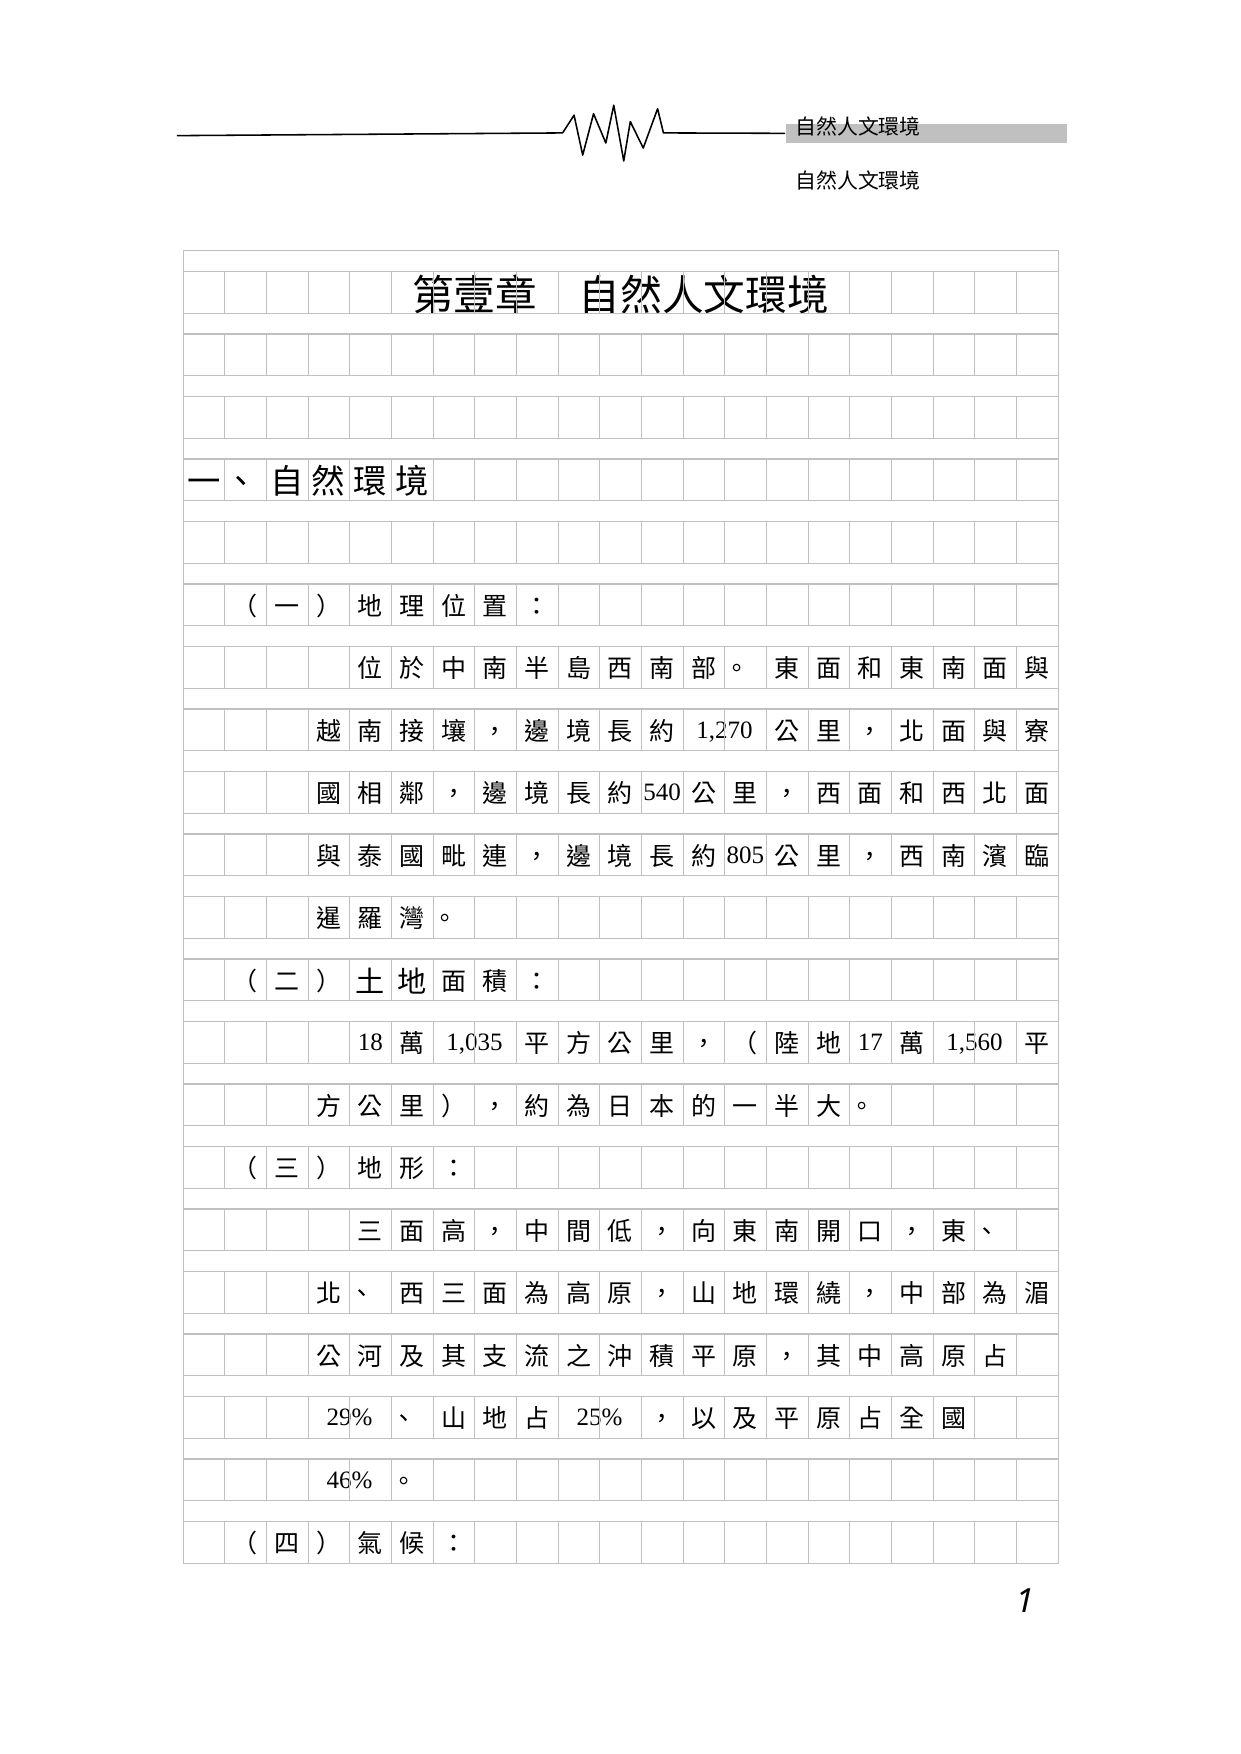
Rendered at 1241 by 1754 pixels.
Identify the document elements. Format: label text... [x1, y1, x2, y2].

text 三面高，中間低，向東南開口，東、北、西三面為高原，山地環繞，中部為湄公河及其支流之沖積平原，其中高原占29%、山地占25%，以及平原占全國46%。 [475, 1272, 516, 1313]
text 三面高，中間低，向東南開口，東、北、西三面為高原，山地環繞，中部為湄公河及其支流之沖積平原，其中高原占29%、山地占25%，以及平原占全國46%。 [767, 1397, 808, 1438]
text 18萬1,035平方公里，（陸地17萬1,560平方公里），約為日本的一半大。 [975, 1085, 1016, 1125]
text [559, 1522, 599, 1563]
text 位於中南半島西南部。東面和東南面與越南接壤，邊境長約1,270公里，北面與寮國相鄰，邊境長約540公里，西面和西北面與泰國毗連，邊境長約805公里，西南濱臨暹羅灣。 [281, 689, 1058, 708]
text 位於中南半島西南部。東面和東南面與越南接壤，邊境長約1,270公里，北面與寮國相鄰，邊境長約540公里，西面和西北面與泰國毗連，邊境長約805公里，西南濱臨暹羅灣。 [684, 647, 724, 688]
text [559, 1147, 599, 1188]
text 三面高，中間低，向東南開口，東、北、西三面為高原，山地環繞，中部為湄公河及其支流之沖積平原，其中高原占29%、山地占25%，以及平原占全國46%。 [1017, 1272, 1058, 1313]
text 一 [267, 585, 308, 625]
text [892, 960, 933, 1000]
text 一、自然環境 [642, 460, 683, 500]
text 位於中南半島西南部。東面和東南面與越南接壤，邊境長約1,270公里，北面與寮國相鄰，邊境長約540公里，西面和西北面與泰國毗連，邊境長約805公里，西南濱臨暹羅灣。 [350, 835, 391, 875]
text 三面高，中間低，向東南開口，東、北、西三面為高原，山地環繞，中部為湄公河及其支流之沖積平原，其中高原占29%、山地占25%，以及平原占全國46%。 [642, 1460, 683, 1500]
text 一、自然環境 [559, 460, 599, 500]
text 第壹章 自然人文環境 [642, 272, 683, 313]
text 位於中南半島西南部。東面和東南面與越南接壤，邊境長約1,270公里，北面與寮國相鄰，邊境長約540公里，西面和西北面與泰國毗連，邊境長約805公里，西南濱臨暹羅灣。 [392, 835, 433, 875]
text 三面高，中間低，向東南開口，東、北、西三面為高原，山地環繞，中部為湄公河及其支流之沖積平原，其中高原占29%、山地占25%，以及平原占全國46%。 [975, 1397, 1016, 1438]
text 一、自然環境 [350, 460, 391, 500]
text 候 [392, 1522, 433, 1563]
text 一、自然環境 [1017, 460, 1058, 500]
text 18萬1,035平方公里，（陸地17萬1,560平方公里），約為日本的一半大。 [892, 1085, 933, 1125]
text 三面高，中間低，向東南開口，東、北、西三面為高原，山地環繞，中部為湄公河及其支流之沖積平原，其中高原占29%、山地占25%，以及平原占全國46%。 [1017, 1210, 1058, 1250]
text [975, 1522, 1016, 1563]
text 18萬1,035平方公里，（陸地17萬1,560平方公里），約為日本的一半大。 [392, 1085, 433, 1125]
text [767, 585, 808, 625]
text 三面高，中間低，向東南開口，東、北、西三面為高原，山地環繞，中部為湄公河及其支流之沖積平原，其中高原占29%、山地占25%，以及平原占全國46%。 [559, 1335, 599, 1375]
text 三面高，中間低，向東南開口，東、北、西三面為高原，山地環繞，中部為湄公河及其支流之沖積平原，其中高原占29%、山地占25%，以及平原占全國46%。 [281, 1251, 1058, 1271]
text （ [225, 1522, 266, 1563]
text 18萬1,035平方公里，（陸地17萬1,560平方公里），約為日本的一半大。 [934, 1085, 974, 1125]
text [1017, 960, 1058, 1000]
text 三面高，中間低，向東南開口，東、北、西三面為高原，山地環繞，中部為湄公河及其支流之沖積平原，其中高原占29%、山地占25%，以及平原占全國46%。 [850, 1460, 891, 1500]
text 位於中南半島西南部。東面和東南面與越南接壤，邊境長約1,270公里，北面與寮國相鄰，邊境長約540公里，西面和西北面與泰國毗連，邊境長約805公里，西南濱臨暹羅灣。 [975, 710, 1016, 750]
text 三面高，中間低，向東南開口，東、北、西三面為高原，山地環繞，中部為湄公河及其支流之沖積平原，其中高原占29%、山地占25%，以及平原占全國46%。 [434, 1335, 474, 1375]
text 三面高，中間低，向東南開口，東、北、西三面為高原，山地環繞，中部為湄公河及其支流之沖積平原，其中高原占29%、山地占25%，以及平原占全國46%。 [850, 1397, 891, 1438]
text 位於中南半島西南部。東面和東南面與越南接壤，邊境長約1,270公里，北面與寮國相鄰，邊境長約540公里，西面和西北面與泰國毗連，邊境長約805公里，西南濱臨暹羅灣。 [850, 897, 891, 938]
text 土 [350, 960, 391, 1000]
text 第壹章 自然人文環境 [975, 272, 1016, 313]
text 三面高，中間低，向東南開口，東、北、西三面為高原，山地環繞，中部為湄公河及其支流之沖積平原，其中高原占29%、山地占25%，以及平原占全國46%。 [600, 1210, 641, 1250]
text 18萬1,035平方公里，（陸地17萬1,560平方公里），約為日本的一半大。 [559, 1085, 599, 1125]
text 位於中南半島西南部。東面和東南面與越南接壤，邊境長約1,270公里，北面與寮國相鄰，邊境長約540公里，西面和西北面與泰國毗連，邊境長約805公里，西南濱臨暹羅灣。 [892, 897, 933, 938]
text 一、自然環境 [475, 460, 516, 500]
text 三面高，中間低，向東南開口，東、北、西三面為高原，山地環繞，中部為湄公河及其支流之沖積平原，其中高原占29%、山地占25%，以及平原占全國46%。 [725, 1335, 766, 1375]
text 位於中南半島西南部。東面和東南面與越南接壤，邊境長約1,270公里，北面與寮國相鄰，邊境長約540公里，西面和西北面與泰國毗連，邊境長約805公里，西南濱臨暹羅灣。 [725, 647, 766, 688]
text 18萬1,035平方公里，（陸地17萬1,560平方公里），約為日本的一半大。 [434, 1085, 474, 1125]
text 三面高，中間低，向東南開口，東、北、西三面為高原，山地環繞，中部為湄公河及其支流之沖積平原，其中高原占29%、山地占25%，以及平原占全國46%。 [892, 1460, 933, 1500]
text [850, 960, 891, 1000]
text 四 [267, 1522, 308, 1563]
text 位於中南半島西南部。東面和東南面與越南接壤，邊境長約1,270公里，北面與寮國相鄰，邊境長約540公里，西面和西北面與泰國毗連，邊境長約805公里，西南濱臨暹羅灣。 [850, 835, 891, 875]
text 三面高，中間低，向東南開口，東、北、西三面為高原，山地環繞，中部為湄公河及其支流之沖積平原，其中高原占29%、山地占25%，以及平原占全國46%。 [684, 1460, 724, 1500]
text 18萬1,035平方公里，（陸地17萬1,560平方公里），約為日本的一半大。 [392, 1022, 433, 1063]
text 18萬1,035平方公里，（陸地17萬1,560平方公里），約為日本的一半大。 [600, 1022, 641, 1063]
text 位於中南半島西南部。東面和東南面與越南接壤，邊境長約1,270公里，北面與寮國相鄰，邊境長約540公里，西面和西北面與泰國毗連，邊境長約805公里，西南濱臨暹羅灣。 [517, 710, 558, 750]
text 位於中南半島西南部。東面和東南面與越南接壤，邊境長約1,270公里，北面與寮國相鄰，邊境長約540公里，西面和西北面與泰國毗連，邊境長約805公里，西南濱臨暹羅灣。 [767, 897, 808, 938]
text 三面高，中間低，向東南開口，東、北、西三面為高原，山地環繞，中部為湄公河及其支流之沖積平原，其中高原占29%、山地占25%，以及平原占全國46%。 [684, 1335, 724, 1375]
text 三面高，中間低，向東南開口，東、北、西三面為高原，山地環繞，中部為湄公河及其支流之沖積平原，其中高原占29%、山地占25%，以及平原占全國46%。 [892, 1210, 933, 1250]
text 三面高，中間低，向東南開口，東、北、西三面為高原，山地環繞，中部為湄公河及其支流之沖積平原，其中高原占29%、山地占25%，以及平原占全國46%。 [642, 1272, 683, 1313]
text [642, 1522, 683, 1563]
text 三面高，中間低，向東南開口，東、北、西三面為高原，山地環繞，中部為湄公河及其支流之沖積平原，其中高原占29%、山地占25%，以及平原占全國46%。 [600, 1460, 641, 1500]
text [725, 1522, 766, 1563]
text 三面高，中間低，向東南開口，東、北、西三面為高原，山地環繞，中部為湄公河及其支流之沖積平原，其中高原占29%、山地占25%，以及平原占全國46%。 [642, 1335, 683, 1375]
text [207, 960, 224, 1000]
text 位於中南半島西南部。東面和東南面與越南接壤，邊境長約1,270公里，北面與寮國相鄰，邊境長約540公里，西面和西北面與泰國毗連，邊境長約805公里，西南濱臨暹羅灣。 [281, 876, 1058, 896]
text 18萬1,035平方公里，（陸地17萬1,560平方公里），約為日本的一半大。 [350, 1085, 391, 1125]
text 地 [350, 585, 391, 625]
text [809, 585, 849, 625]
text 第壹章 自然人文環境 [392, 272, 433, 313]
text 位於中南半島西南部。東面和東南面與越南接壤，邊境長約1,270公里，北面與寮國相鄰，邊境長約540公里，西面和西北面與泰國毗連，邊境長約805公里，西南濱臨暹羅灣。 [892, 835, 933, 875]
text 位於中南半島西南部。東面和東南面與越南接壤，邊境長約1,270公里，北面與寮國相鄰，邊境長約540公里，西面和西北面與泰國毗連，邊境長約805公里，西南濱臨暹羅灣。 [517, 772, 558, 813]
text [600, 960, 641, 1000]
text 位於中南半島西南部。東面和東南面與越南接壤，邊境長約1,270公里，北面與寮國相鄰，邊境長約540公里，西面和西北面與泰國毗連，邊境長約805公里，西南濱臨暹羅灣。 [809, 647, 849, 688]
text [809, 1522, 849, 1563]
text [642, 960, 683, 1000]
text 位於中南半島西南部。東面和東南面與越南接壤，邊境長約1,270公里，北面與寮國相鄰，邊境長約540公里，西面和西北面與泰國毗連，邊境長約805公里，西南濱臨暹羅灣。 [281, 751, 1058, 771]
text [207, 1147, 224, 1188]
text 面 [434, 960, 474, 1000]
text 位於中南半島西南部。東面和東南面與越南接壤，邊境長約1,270公里，北面與寮國相鄰，邊境長約540公里，西面和西北面與泰國毗連，邊境長約805公里，西南濱臨暹羅灣。 [975, 835, 1016, 875]
text [207, 564, 1058, 583]
text 位於中南半島西南部。東面和東南面與越南接壤，邊境長約1,270公里，北面與寮國相鄰，邊境長約540公里，西面和西北面與泰國毗連，邊境長約805公里，西南濱臨暹羅灣。 [600, 835, 641, 875]
text 位於中南半島西南部。東面和東南面與越南接壤，邊境長約1,270公里，北面與寮國相鄰，邊境長約540公里，西面和西北面與泰國毗連，邊境長約805公里，西南濱臨暹羅灣。 [767, 710, 808, 750]
text 第壹章 自然人文環境 [184, 272, 224, 313]
text 三面高，中間低，向東南開口，東、北、西三面為高原，山地環繞，中部為湄公河及其支流之沖積平原，其中高原占29%、山地占25%，以及平原占全國46%。 [434, 1460, 474, 1500]
text 位於中南半島西南部。東面和東南面與越南接壤，邊境長約1,270公里，北面與寮國相鄰，邊境長約540公里，西面和西北面與泰國毗連，邊境長約805公里，西南濱臨暹羅灣。 [850, 710, 891, 750]
text 18萬1,035平方公里，（陸地17萬1,560平方公里），約為日本的一半大。 [809, 1022, 849, 1063]
text 三面高，中間低，向東南開口，東、北、西三面為高原，山地環繞，中部為湄公河及其支流之沖積平原，其中高原占29%、山地占25%，以及平原占全國46%。 [475, 1460, 516, 1500]
text 18萬1,035平方公里，（陸地17萬1,560平方公里），約為日本的一半大。 [767, 1022, 808, 1063]
text 18萬1,035平方公里，（陸地17萬1,560平方公里），約為日本的一半大。 [1017, 1085, 1058, 1125]
text [850, 1522, 891, 1563]
text [975, 960, 1016, 1000]
text 18萬1,035平方公里，（陸地17萬1,560平方公里），約為日本的一半大。 [517, 1022, 558, 1063]
text 三面高，中間低，向東南開口，東、北、西三面為高原，山地環繞，中部為湄公河及其支流之沖積平原，其中高原占29%、山地占25%，以及平原占全國46%。 [600, 1272, 641, 1313]
text 18萬1,035平方公里，（陸地17萬1,560平方公里），約為日本的一半大。 [309, 1022, 349, 1063]
text 18萬1,035平方公里，（陸地17萬1,560平方公里），約為日本的一半大。 [725, 1022, 766, 1063]
text 一、自然環境 [225, 460, 266, 500]
text 第壹章 自然人文環境 [684, 272, 724, 313]
text 三面高，中間低，向東南開口，東、北、西三面為高原，山地環繞，中部為湄公河及其支流之沖積平原，其中高原占29%、山地占25%，以及平原占全國46%。 [392, 1335, 433, 1375]
text 三面高，中間低，向東南開口，東、北、西三面為高原，山地環繞，中部為湄公河及其支流之沖積平原，其中高原占29%、山地占25%，以及平原占全國46%。 [767, 1210, 808, 1250]
text 18萬1,035平方公里，（陸地17萬1,560平方公里），約為日本的一半大。 [281, 1085, 308, 1125]
text 18萬1,035平方公里，（陸地17萬1,560平方公里），約為日本的一半大。 [281, 1064, 1058, 1083]
text 三面高，中間低，向東南開口，東、北、西三面為高原，山地環繞，中部為湄公河及其支流之沖積平原，其中高原占29%、山地占25%，以及平原占全國46%。 [684, 1272, 724, 1313]
text [934, 960, 974, 1000]
text 位於中南半島西南部。東面和東南面與越南接壤，邊境長約1,270公里，北面與寮國相鄰，邊境長約540公里，西面和西北面與泰國毗連，邊境長約805公里，西南濱臨暹羅灣。 [475, 772, 516, 813]
text 置 [475, 585, 516, 625]
text 第壹章 自然人文環境 [309, 272, 349, 313]
text 位於中南半島西南部。東面和東南面與越南接壤，邊境長約1,270公里，北面與寮國相鄰，邊境長約540公里，西面和西北面與泰國毗連，邊境長約805公里，西南濱臨暹羅灣。 [392, 897, 433, 938]
text 第壹章 自然人文環境 [600, 272, 641, 313]
text [207, 1501, 1058, 1521]
text 位於中南半島西南部。東面和東南面與越南接壤，邊境長約1,270公里，北面與寮國相鄰，邊境長約540公里，西面和西北面與泰國毗連，邊境長約805公里，西南濱臨暹羅灣。 [559, 647, 599, 688]
text 一、自然環境 [517, 460, 558, 500]
text 三面高，中間低，向東南開口，東、北、西三面為高原，山地環繞，中部為湄公河及其支流之沖積平原，其中高原占29%、山地占25%，以及平原占全國46%。 [517, 1460, 558, 1500]
text 位於中南半島西南部。東面和東南面與越南接壤，邊境長約1,270公里，北面與寮國相鄰，邊境長約540公里，西面和西北面與泰國毗連，邊境長約805公里，西南濱臨暹羅灣。 [642, 835, 683, 875]
text 位於中南半島西南部。東面和東南面與越南接壤，邊境長約1,270公里，北面與寮國相鄰，邊境長約540公里，西面和西北面與泰國毗連，邊境長約805公里，西南濱臨暹羅灣。 [434, 647, 474, 688]
text [600, 1522, 641, 1563]
text 第壹章 自然人文環境 [684, 295, 699, 313]
text 理 [392, 585, 433, 625]
text 第壹章 自然人文環境 [767, 272, 808, 313]
text 三面高，中間低，向東南開口，東、北、西三面為高原，山地環繞，中部為湄公河及其支流之沖積平原，其中高原占29%、山地占25%，以及平原占全國46%。 [559, 1397, 599, 1438]
text 位於中南半島西南部。東面和東南面與越南接壤，邊境長約1,270公里，北面與寮國相鄰，邊境長約540公里，西面和西北面與泰國毗連，邊境長約805公里，西南濱臨暹羅灣。 [767, 835, 808, 875]
text 第壹章 自然人文環境 [850, 272, 891, 313]
text 位於中南半島西南部。東面和東南面與越南接壤，邊境長約1,270公里，北面與寮國相鄰，邊境長約540公里，西面和西北面與泰國毗連，邊境長約805公里，西南濱臨暹羅灣。 [350, 710, 391, 750]
text 位於中南半島西南部。東面和東南面與越南接壤，邊境長約1,270公里，北面與寮國相鄰，邊境長約540公里，西面和西北面與泰國毗連，邊境長約805公里，西南濱臨暹羅灣。 [309, 897, 349, 938]
text 位於中南半島西南部。東面和東南面與越南接壤，邊境長約1,270公里，北面與寮國相鄰，邊境長約540公里，西面和西北面與泰國毗連，邊境長約805公里，西南濱臨暹羅灣。 [975, 772, 1016, 813]
text 三面高，中間低，向東南開口，東、北、西三面為高原，山地環繞，中部為湄公河及其支流之沖積平原，其中高原占29%、山地占25%，以及平原占全國46%。 [434, 1397, 474, 1438]
text 三面高，中間低，向東南開口，東、北、西三面為高原，山地環繞，中部為湄公河及其支流之沖積平原，其中高原占29%、山地占25%，以及平原占全國46%。 [934, 1460, 974, 1500]
text 位於中南半島西南部。東面和東南面與越南接壤，邊境長約1,270公里，北面與寮國相鄰，邊境長約540公里，西面和西北面與泰國毗連，邊境長約805公里，西南濱臨暹羅灣。 [434, 897, 474, 938]
text 三面高，中間低，向東南開口，東、北、西三面為高原，山地環繞，中部為湄公河及其支流之沖積平原，其中高原占29%、山地占25%，以及平原占全國46%。 [392, 1397, 433, 1438]
text 三面高，中間低，向東南開口，東、北、西三面為高原，山地環繞，中部為湄公河及其支流之沖積平原，其中高原占29%、山地占25%，以及平原占全國46%。 [934, 1397, 974, 1438]
text [934, 1147, 974, 1188]
text [684, 960, 724, 1000]
text [892, 585, 933, 625]
text 三面高，中間低，向東南開口，東、北、西三面為高原，山地環繞，中部為湄公河及其支流之沖積平原，其中高原占29%、山地占25%，以及平原占全國46%。 [725, 1272, 766, 1313]
text 三面高，中間低，向東南開口，東、北、西三面為高原，山地環繞，中部為湄公河及其支流之沖積平原，其中高原占29%、山地占25%，以及平原占全國46%。 [309, 1460, 349, 1500]
text 位於中南半島西南部。東面和東南面與越南接壤，邊境長約1,270公里，北面與寮國相鄰，邊境長約540公里，西面和西北面與泰國毗連，邊境長約805公里，西南濱臨暹羅灣。 [767, 647, 808, 688]
text 位於中南半島西南部。東面和東南面與越南接壤，邊境長約1,270公里，北面與寮國相鄰，邊境長約540公里，西面和西北面與泰國毗連，邊境長約805公里，西南濱臨暹羅灣。 [850, 647, 891, 688]
text [1017, 585, 1058, 625]
text 二 [267, 960, 308, 1000]
text 18萬1,035平方公里，（陸地17萬1,560平方公里），約為日本的一半大。 [475, 1085, 516, 1125]
text 三面高，中間低，向東南開口，東、北、西三面為高原，山地環繞，中部為湄公河及其支流之沖積平原，其中高原占29%、山地占25%，以及平原占全國46%。 [559, 1460, 599, 1500]
text 位於中南半島西南部。東面和東南面與越南接壤，邊境長約1,270公里，北面與寮國相鄰，邊境長約540公里，西面和西北面與泰國毗連，邊境長約805公里，西南濱臨暹羅灣。 [475, 647, 516, 688]
text ： [517, 960, 558, 1000]
text 18萬1,035平方公里，（陸地17萬1,560平方公里），約為日本的一半大。 [850, 1085, 891, 1125]
text [850, 1147, 891, 1188]
text 18萬1,035平方公里，（陸地17萬1,560平方公里），約為日本的一半大。 [725, 1085, 766, 1125]
text 位於中南半島西南部。東面和東南面與越南接壤，邊境長約1,270公里，北面與寮國相鄰，邊境長約540公里，西面和西北面與泰國毗連，邊境長約805公里，西南濱臨暹羅灣。 [600, 647, 641, 688]
text 地 [350, 1147, 391, 1188]
text 位於中南半島西南部。東面和東南面與越南接壤，邊境長約1,270公里，北面與寮國相鄰，邊境長約540公里，西面和西北面與泰國毗連，邊境長約805公里，西南濱臨暹羅灣。 [309, 772, 349, 813]
text 位於中南半島西南部。東面和東南面與越南接壤，邊境長約1,270公里，北面與寮國相鄰，邊境長約540公里，西面和西北面與泰國毗連，邊境長約805公里，西南濱臨暹羅灣。 [892, 710, 933, 750]
text 第壹章 自然人文環境 [809, 272, 849, 313]
text 位於中南半島西南部。東面和東南面與越南接壤，邊境長約1,270公里，北面與寮國相鄰，邊境長約540公里，西面和西北面與泰國毗連，邊境長約805公里，西南濱臨暹羅灣。 [392, 647, 433, 688]
text 三面高，中間低，向東南開口，東、北、西三面為高原，山地環繞，中部為湄公河及其支流之沖積平原，其中高原占29%、山地占25%，以及平原占全國46%。 [850, 1210, 891, 1250]
text 第壹章 自然人文環境 [350, 272, 391, 313]
text 位於中南半島西南部。東面和東南面與越南接壤，邊境長約1,270公里，北面與寮國相鄰，邊境長約540公里，西面和西北面與泰國毗連，邊境長約805公里，西南濱臨暹羅灣。 [850, 772, 891, 813]
text [475, 1147, 516, 1188]
text 一、自然環境 [725, 460, 766, 500]
text 第壹章 自然人文環境 [668, 292, 683, 313]
text 三面高，中間低，向東南開口，東、北、西三面為高原，山地環繞，中部為湄公河及其支流之沖積平原，其中高原占29%、山地占25%，以及平原占全國46%。 [559, 1272, 599, 1313]
text 三面高，中間低，向東南開口，東、北、西三面為高原，山地環繞，中部為湄公河及其支流之沖積平原，其中高原占29%、山地占25%，以及平原占全國46%。 [642, 1210, 683, 1250]
text ： [517, 585, 558, 625]
text [767, 1522, 808, 1563]
text ： [434, 1522, 474, 1563]
text 三面高，中間低，向東南開口，東、北、西三面為高原，山地環繞，中部為湄公河及其支流之沖積平原，其中高原占29%、山地占25%，以及平原占全國46%。 [642, 1397, 683, 1438]
text 位 [434, 585, 474, 625]
text 三面高，中間低，向東南開口，東、北、西三面為高原，山地環繞，中部為湄公河及其支流之沖積平原，其中高原占29%、山地占25%，以及平原占全國46%。 [517, 1272, 558, 1313]
text 三面高，中間低，向東南開口，東、北、西三面為高原，山地環繞，中部為湄公河及其支流之沖積平原，其中高原占29%、山地占25%，以及平原占全國46%。 [475, 1335, 516, 1375]
text 位於中南半島西南部。東面和東南面與越南接壤，邊境長約1,270公里，北面與寮國相鄰，邊境長約540公里，西面和西北面與泰國毗連，邊境長約805公里，西南濱臨暹羅灣。 [725, 897, 766, 938]
text 18萬1,035平方公里，（陸地17萬1,560平方公里），約為日本的一半大。 [975, 1022, 1016, 1063]
text 一、自然環境 [809, 460, 849, 500]
text 位於中南半島西南部。東面和東南面與越南接壤，邊境長約1,270公里，北面與寮國相鄰，邊境長約540公里，西面和西北面與泰國毗連，邊境長約805公里，西南濱臨暹羅灣。 [281, 814, 1058, 833]
text 位於中南半島西南部。東面和東南面與越南接壤，邊境長約1,270公里，北面與寮國相鄰，邊境長約540公里，西面和西北面與泰國毗連，邊境長約805公里，西南濱臨暹羅灣。 [642, 710, 683, 750]
text 三面高，中間低，向東南開口，東、北、西三面為高原，山地環繞，中部為湄公河及其支流之沖積平原，其中高原占29%、山地占25%，以及平原占全國46%。 [934, 1210, 974, 1250]
text 18萬1,035平方公里，（陸地17萬1,560平方公里），約為日本的一半大。 [892, 1022, 933, 1063]
text [642, 585, 683, 625]
text [1017, 1147, 1058, 1188]
text 18萬1,035平方公里，（陸地17萬1,560平方公里），約為日本的一半大。 [684, 1085, 724, 1125]
text 位於中南半島西南部。東面和東南面與越南接壤，邊境長約1,270公里，北面與寮國相鄰，邊境長約540公里，西面和西北面與泰國毗連，邊境長約805公里，西南濱臨暹羅灣。 [934, 772, 974, 813]
text 三面高，中間低，向東南開口，東、北、西三面為高原，山地環繞，中部為湄公河及其支流之沖積平原，其中高原占29%、山地占25%，以及平原占全國46%。 [767, 1272, 808, 1313]
text [684, 1522, 724, 1563]
text ： [434, 1147, 474, 1188]
text [517, 1522, 558, 1563]
text 位於中南半島西南部。東面和東南面與越南接壤，邊境長約1,270公里，北面與寮國相鄰，邊境長約540公里，西面和西北面與泰國毗連，邊境長約805公里，西南濱臨暹羅灣。 [475, 835, 516, 875]
text 一、自然環境 [767, 460, 808, 500]
text 位於中南半島西南部。東面和東南面與越南接壤，邊境長約1,270公里，北面與寮國相鄰，邊境長約540公里，西面和西北面與泰國毗連，邊境長約805公里，西南濱臨暹羅灣。 [309, 647, 349, 688]
text 18萬1,035平方公里，（陸地17萬1,560平方公里），約為日本的一半大。 [559, 1022, 599, 1063]
text 位於中南半島西南部。東面和東南面與越南接壤，邊境長約1,270公里，北面與寮國相鄰，邊境長約540公里，西面和西北面與泰國毗連，邊境長約805公里，西南濱臨暹羅灣。 [475, 710, 516, 750]
text 一、自然環境 [934, 460, 974, 500]
text 三面高，中間低，向東南開口，東、北、西三面為高原，山地環繞，中部為湄公河及其支流之沖積平原，其中高原占29%、山地占25%，以及平原占全國46%。 [517, 1210, 558, 1250]
text 三面高，中間低，向東南開口，東、北、西三面為高原，山地環繞，中部為湄公河及其支流之沖積平原，其中高原占29%、山地占25%，以及平原占全國46%。 [725, 1397, 766, 1438]
text 18萬1,035平方公里，（陸地17萬1,560平方公里），約為日本的一半大。 [642, 1085, 683, 1125]
text 一、自然環境 [184, 460, 224, 500]
text 位於中南半島西南部。東面和東南面與越南接壤，邊境長約1,270公里，北面與寮國相鄰，邊境長約540公里，西面和西北面與泰國毗連，邊境長約805公里，西南濱臨暹羅灣。 [350, 897, 391, 938]
text 三面高，中間低，向東南開口，東、北、西三面為高原，山地環繞，中部為湄公河及其支流之沖積平原，其中高原占29%、山地占25%，以及平原占全國46%。 [767, 1335, 808, 1375]
text 三面高，中間低，向東南開口，東、北、西三面為高原，山地環繞，中部為湄公河及其支流之沖積平原，其中高原占29%、山地占25%，以及平原占全國46%。 [850, 1335, 891, 1375]
text 位於中南半島西南部。東面和東南面與越南接壤，邊境長約1,270公里，北面與寮國相鄰，邊境長約540公里，西面和西北面與泰國毗連，邊境長約805公里，西南濱臨暹羅灣。 [725, 835, 766, 875]
text [934, 585, 974, 625]
text [975, 585, 1016, 625]
text [809, 960, 849, 1000]
text 三面高，中間低，向東南開口，東、北、西三面為高原，山地環繞，中部為湄公河及其支流之沖積平原，其中高原占29%、山地占25%，以及平原占全國46%。 [281, 1314, 1058, 1333]
text 三面高，中間低，向東南開口，東、北、西三面為高原，山地環繞，中部為湄公河及其支流之沖積平原，其中高原占29%、山地占25%，以及平原占全國46%。 [934, 1272, 974, 1313]
text 一、自然環境 [892, 460, 933, 500]
text 第壹章 自然人文環境 [267, 272, 308, 313]
text 形 [392, 1147, 433, 1188]
text 三面高，中間低，向東南開口，東、北、西三面為高原，山地環繞，中部為湄公河及其支流之沖積平原，其中高原占29%、山地占25%，以及平原占全國46%。 [809, 1272, 849, 1313]
text 18萬1,035平方公里，（陸地17萬1,560平方公里），約為日本的一半大。 [434, 1022, 474, 1063]
text 三面高，中間低，向東南開口，東、北、西三面為高原，山地環繞，中部為湄公河及其支流之沖積平原，其中高原占29%、山地占25%，以及平原占全國46%。 [892, 1272, 933, 1313]
text 位於中南半島西南部。東面和東南面與越南接壤，邊境長約1,270公里，北面與寮國相鄰，邊境長約540公里，西面和西北面與泰國毗連，邊境長約805公里，西南濱臨暹羅灣。 [892, 772, 933, 813]
text 一、自然環境 [184, 439, 1058, 458]
text （ [225, 585, 266, 625]
text 位於中南半島西南部。東面和東南面與越南接壤，邊境長約1,270公里，北面與寮國相鄰，邊境長約540公里，西面和西北面與泰國毗連，邊境長約805公里，西南濱臨暹羅灣。 [350, 772, 391, 813]
text 三面高，中間低，向東南開口，東、北、西三面為高原，山地環繞，中部為湄公河及其支流之沖積平原，其中高原占29%、山地占25%，以及平原占全國46%。 [281, 1189, 1058, 1208]
text 三面高，中間低，向東南開口，東、北、西三面為高原，山地環繞，中部為湄公河及其支流之沖積平原，其中高原占29%、山地占25%，以及平原占全國46%。 [475, 1210, 516, 1250]
text 位於中南半島西南部。東面和東南面與越南接壤，邊境長約1,270公里，北面與寮國相鄰，邊境長約540公里，西面和西北面與泰國毗連，邊境長約805公里，西南濱臨暹羅灣。 [934, 897, 974, 938]
text 三面高，中間低，向東南開口，東、北、西三面為高原，山地環繞，中部為湄公河及其支流之沖積平原，其中高原占29%、山地占25%，以及平原占全國46%。 [309, 1272, 349, 1313]
text 位於中南半島西南部。東面和東南面與越南接壤，邊境長約1,270公里，北面與寮國相鄰，邊境長約540公里，西面和西北面與泰國毗連，邊境長約805公里，西南濱臨暹羅灣。 [475, 897, 516, 938]
text [809, 1147, 849, 1188]
text 位於中南半島西南部。東面和東南面與越南接壤，邊境長約1,270公里，北面與寮國相鄰，邊境長約540公里，西面和西北面與泰國毗連，邊境長約805公里，西南濱臨暹羅灣。 [1017, 835, 1058, 875]
text 三面高，中間低，向東南開口，東、北、西三面為高原，山地環繞，中部為湄公河及其支流之沖積平原，其中高原占29%、山地占25%，以及平原占全國46%。 [767, 1460, 808, 1500]
text 位於中南半島西南部。東面和東南面與越南接壤，邊境長約1,270公里，北面與寮國相鄰，邊境長約540公里，西面和西北面與泰國毗連，邊境長約805公里，西南濱臨暹羅灣。 [809, 772, 849, 813]
text （ [225, 1147, 266, 1188]
text [934, 1522, 974, 1563]
text 位於中南半島西南部。東面和東南面與越南接壤，邊境長約1,270公里，北面與寮國相鄰，邊境長約540公里，西面和西北面與泰國毗連，邊境長約805公里，西南濱臨暹羅灣。 [600, 772, 641, 813]
text 三面高，中間低，向東南開口，東、北、西三面為高原，山地環繞，中部為湄公河及其支流之沖積平原，其中高原占29%、山地占25%，以及平原占全國46%。 [809, 1210, 849, 1250]
text [1017, 1522, 1058, 1563]
text 位於中南半島西南部。東面和東南面與越南接壤，邊境長約1,270公里，北面與寮國相鄰，邊境長約540公里，西面和西北面與泰國毗連，邊境長約805公里，西南濱臨暹羅灣。 [892, 647, 933, 688]
text 三面高，中間低，向東南開口，東、北、西三面為高原，山地環繞，中部為湄公河及其支流之沖積平原，其中高原占29%、山地占25%，以及平原占全國46%。 [309, 1397, 349, 1438]
text 18萬1,035平方公里，（陸地17萬1,560平方公里），約為日本的一半大。 [809, 1085, 849, 1125]
text 位於中南半島西南部。東面和東南面與越南接壤，邊境長約1,270公里，北面與寮國相鄰，邊境長約540公里，西面和西北面與泰國毗連，邊境長約805公里，西南濱臨暹羅灣。 [725, 772, 766, 813]
text 一、自然環境 [600, 460, 641, 500]
text [725, 1147, 766, 1188]
text 位於中南半島西南部。東面和東南面與越南接壤，邊境長約1,270公里，北面與寮國相鄰，邊境長約540公里，西面和西北面與泰國毗連，邊境長約805公里，西南濱臨暹羅灣。 [392, 710, 433, 750]
text （ [225, 960, 266, 1000]
text [475, 1522, 516, 1563]
text 一、自然環境 [392, 460, 433, 500]
text 18萬1,035平方公里，（陸地17萬1,560平方公里），約為日本的一半大。 [281, 1022, 308, 1063]
text [207, 1522, 224, 1563]
text 三面高，中間低，向東南開口，東、北、西三面為高原，山地環繞，中部為湄公河及其支流之沖積平原，其中高原占29%、山地占25%，以及平原占全國46%。 [1017, 1397, 1058, 1438]
text 位於中南半島西南部。東面和東南面與越南接壤，邊境長約1,270公里，北面與寮國相鄰，邊境長約540公里，西面和西北面與泰國毗連，邊境長約805公里，西南濱臨暹羅灣。 [434, 772, 474, 813]
text [600, 1147, 641, 1188]
text 三面高，中間低，向東南開口，東、北、西三面為高原，山地環繞，中部為湄公河及其支流之沖積平原，其中高原占29%、山地占25%，以及平原占全國46%。 [309, 1335, 349, 1375]
text 位於中南半島西南部。東面和東南面與越南接壤，邊境長約1,270公里，北面與寮國相鄰，邊境長約540公里，西面和西北面與泰國毗連，邊境長約805公里，西南濱臨暹羅灣。 [642, 772, 683, 813]
text 一、自然環境 [434, 460, 474, 500]
text 地 [392, 960, 433, 1000]
text 三面高，中間低，向東南開口，東、北、西三面為高原，山地環繞，中部為湄公河及其支流之沖積平原，其中高原占29%、山地占25%，以及平原占全國46%。 [975, 1335, 1016, 1375]
text 三面高，中間低，向東南開口，東、北、西三面為高原，山地環繞，中部為湄公河及其支流之沖積平原，其中高原占29%、山地占25%，以及平原占全國46%。 [434, 1210, 474, 1250]
text [207, 939, 1058, 958]
text 位於中南半島西南部。東面和東南面與越南接壤，邊境長約1,270公里，北面與寮國相鄰，邊境長約540公里，西面和西北面與泰國毗連，邊境長約805公里，西南濱臨暹羅灣。 [392, 772, 433, 813]
text 位於中南半島西南部。東面和東南面與越南接壤，邊境長約1,270公里，北面與寮國相鄰，邊境長約540公里，西面和西北面與泰國毗連，邊境長約805公里，西南濱臨暹羅灣。 [517, 835, 558, 875]
text 18萬1,035平方公里，（陸地17萬1,560平方公里），約為日本的一半大。 [475, 1022, 516, 1063]
text 18萬1,035平方公里，（陸地17萬1,560平方公里），約為日本的一半大。 [600, 1085, 641, 1125]
text [517, 1147, 558, 1188]
text 位於中南半島西南部。東面和東南面與越南接壤，邊境長約1,270公里，北面與寮國相鄰，邊境長約540公里，西面和西北面與泰國毗連，邊境長約805公里，西南濱臨暹羅灣。 [684, 897, 724, 938]
text 三面高，中間低，向東南開口，東、北、西三面為高原，山地環繞，中部為湄公河及其支流之沖積平原，其中高原占29%、山地占25%，以及平原占全國46%。 [434, 1272, 474, 1313]
text [559, 960, 599, 1000]
text 一、自然環境 [975, 460, 1016, 500]
text 三 [267, 1147, 308, 1188]
text 第壹章 自然人文環境 [1017, 272, 1058, 313]
text [207, 1126, 1058, 1146]
text ） [309, 1147, 349, 1188]
text [725, 960, 766, 1000]
text ） [309, 960, 349, 1000]
text [892, 1147, 933, 1188]
text 18萬1,035平方公里，（陸地17萬1,560平方公里），約為日本的一半大。 [642, 1022, 683, 1063]
text 三面高，中間低，向東南開口，東、北、西三面為高原，山地環繞，中部為湄公河及其支流之沖積平原，其中高原占29%、山地占25%，以及平原占全國46%。 [350, 1397, 391, 1438]
text 三面高，中間低，向東南開口，東、北、西三面為高原，山地環繞，中部為湄公河及其支流之沖積平原，其中高原占29%、山地占25%，以及平原占全國46%。 [392, 1460, 433, 1500]
text 三面高，中間低，向東南開口，東、北、西三面為高原，山地環繞，中部為湄公河及其支流之沖積平原，其中高原占29%、山地占25%，以及平原占全國46%。 [350, 1210, 391, 1250]
text 第壹章 自然人文環境 [225, 272, 266, 313]
text [767, 1147, 808, 1188]
text 三面高，中間低，向東南開口，東、北、西三面為高原，山地環繞，中部為湄公河及其支流之沖積平原，其中高原占29%、山地占25%，以及平原占全國46%。 [600, 1397, 641, 1438]
text 第壹章 自然人文環境 [475, 272, 516, 313]
text 位於中南半島西南部。東面和東南面與越南接壤，邊境長約1,270公里，北面與寮國相鄰，邊境長約540公里，西面和西北面與泰國毗連，邊境長約805公里，西南濱臨暹羅灣。 [600, 710, 641, 750]
text 位於中南半島西南部。東面和東南面與越南接壤，邊境長約1,270公里，北面與寮國相鄰，邊境長約540公里，西面和西北面與泰國毗連，邊境長約805公里，西南濱臨暹羅灣。 [559, 897, 599, 938]
text 位於中南半島西南部。東面和東南面與越南接壤，邊境長約1,270公里，北面與寮國相鄰，邊境長約540公里，西面和西北面與泰國毗連，邊境長約805公里，西南濱臨暹羅灣。 [1017, 710, 1058, 750]
text 三面高，中間低，向東南開口，東、北、西三面為高原，山地環繞，中部為湄公河及其支流之沖積平原，其中高原占29%、山地占25%，以及平原占全國46%。 [309, 1210, 349, 1250]
text 18萬1,035平方公里，（陸地17萬1,560平方公里），約為日本的一半大。 [281, 1001, 1058, 1021]
text [725, 585, 766, 625]
text 18萬1,035平方公里，（陸地17萬1,560平方公里），約為日本的一半大。 [309, 1085, 349, 1125]
text 三面高，中間低，向東南開口，東、北、西三面為高原，山地環繞，中部為湄公河及其支流之沖積平原，其中高原占29%、山地占25%，以及平原占全國46%。 [975, 1210, 1016, 1250]
text [684, 1147, 724, 1188]
text 位於中南半島西南部。東面和東南面與越南接壤，邊境長約1,270公里，北面與寮國相鄰，邊境長約540公里，西面和西北面與泰國毗連，邊境長約805公里，西南濱臨暹羅灣。 [642, 647, 683, 688]
text 三面高，中間低，向東南開口，東、北、西三面為高原，山地環繞，中部為湄公河及其支流之沖積平原，其中高原占29%、山地占25%，以及平原占全國46%。 [809, 1335, 849, 1375]
text 三面高，中間低，向東南開口，東、北、西三面為高原，山地環繞，中部為湄公河及其支流之沖積平原，其中高原占29%、山地占25%，以及平原占全國46%。 [517, 1335, 558, 1375]
text [600, 585, 641, 625]
text 18萬1,035平方公里，（陸地17萬1,560平方公里），約為日本的一半大。 [350, 1022, 391, 1063]
text 位於中南半島西南部。東面和東南面與越南接壤，邊境長約1,270公里，北面與寮國相鄰，邊境長約540公里，西面和西北面與泰國毗連，邊境長約805公里，西南濱臨暹羅灣。 [1017, 647, 1058, 688]
text 第壹章 自然人文環境 [517, 272, 558, 313]
text 三面高，中間低，向東南開口，東、北、西三面為高原，山地環繞，中部為湄公河及其支流之沖積平原，其中高原占29%、山地占25%，以及平原占全國46%。 [892, 1397, 933, 1438]
text 三面高，中間低，向東南開口，東、北、西三面為高原，山地環繞，中部為湄公河及其支流之沖積平原，其中高原占29%、山地占25%，以及平原占全國46%。 [850, 1272, 891, 1313]
text 三面高，中間低，向東南開口，東、北、西三面為高原，山地環繞，中部為湄公河及其支流之沖積平原，其中高原占29%、山地占25%，以及平原占全國46%。 [517, 1397, 558, 1438]
text 位於中南半島西南部。東面和東南面與越南接壤，邊境長約1,270公里，北面與寮國相鄰，邊境長約540公里，西面和西北面與泰國毗連，邊境長約805公里，西南濱臨暹羅灣。 [1017, 772, 1058, 813]
text 位於中南半島西南部。東面和東南面與越南接壤，邊境長約1,270公里，北面與寮國相鄰，邊境長約540公里，西面和西北面與泰國毗連，邊境長約805公里，西南濱臨暹羅灣。 [600, 897, 641, 938]
text 位於中南半島西南部。東面和東南面與越南接壤，邊境長約1,270公里，北面與寮國相鄰，邊境長約540公里，西面和西北面與泰國毗連，邊境長約805公里，西南濱臨暹羅灣。 [517, 647, 558, 688]
text 三面高，中間低，向東南開口，東、北、西三面為高原，山地環繞，中部為湄公河及其支流之沖積平原，其中高原占29%、山地占25%，以及平原占全國46%。 [392, 1210, 433, 1250]
text 一、自然環境 [267, 460, 308, 500]
text 三面高，中間低，向東南開口，東、北、西三面為高原，山地環繞，中部為湄公河及其支流之沖積平原，其中高原占29%、山地占25%，以及平原占全國46%。 [975, 1460, 1016, 1500]
text 三面高，中間低，向東南開口，東、北、西三面為高原，山地環繞，中部為湄公河及其支流之沖積平原，其中高原占29%、山地占25%，以及平原占全國46%。 [600, 1335, 641, 1375]
text 三面高，中間低，向東南開口，東、北、西三面為高原，山地環繞，中部為湄公河及其支流之沖積平原，其中高原占29%、山地占25%，以及平原占全國46%。 [684, 1397, 724, 1438]
text 三面高，中間低，向東南開口，東、北、西三面為高原，山地環繞，中部為湄公河及其支流之沖積平原，其中高原占29%、山地占25%，以及平原占全國46%。 [1017, 1335, 1058, 1375]
text 三面高，中間低，向東南開口，東、北、西三面為高原，山地環繞，中部為湄公河及其支流之沖積平原，其中高原占29%、山地占25%，以及平原占全國46%。 [392, 1272, 433, 1313]
text 18萬1,035平方公里，（陸地17萬1,560平方公里），約為日本的一半大。 [517, 1085, 558, 1125]
text 位於中南半島西南部。東面和東南面與越南接壤，邊境長約1,270公里，北面與寮國相鄰，邊境長約540公里，西面和西北面與泰國毗連，邊境長約805公里，西南濱臨暹羅灣。 [809, 897, 849, 938]
text 積 [475, 960, 516, 1000]
text 三面高，中間低，向東南開口，東、北、西三面為高原，山地環繞，中部為湄公河及其支流之沖積平原，其中高原占29%、山地占25%，以及平原占全國46%。 [281, 1439, 1058, 1458]
text 位於中南半島西南部。東面和東南面與越南接壤，邊境長約1,270公里，北面與寮國相鄰，邊境長約540公里，西面和西北面與泰國毗連，邊境長約805公里，西南濱臨暹羅灣。 [1017, 897, 1058, 938]
text [207, 585, 224, 625]
text 三面高，中間低，向東南開口，東、北、西三面為高原，山地環繞，中部為湄公河及其支流之沖積平原，其中高原占29%、山地占25%，以及平原占全國46%。 [725, 1210, 766, 1250]
text [850, 585, 891, 625]
text 位於中南半島西南部。東面和東南面與越南接壤，邊境長約1,270公里，北面與寮國相鄰，邊境長約540公里，西面和西北面與泰國毗連，邊境長約805公里，西南濱臨暹羅灣。 [281, 626, 1058, 646]
text 18萬1,035平方公里，（陸地17萬1,560平方公里），約為日本的一半大。 [767, 1085, 808, 1125]
text 一、自然環境 [850, 460, 891, 500]
text 第壹章 自然人文環境 [559, 272, 599, 313]
text [767, 960, 808, 1000]
text 三面高，中間低，向東南開口，東、北、西三面為高原，山地環繞，中部為湄公河及其支流之沖積平原，其中高原占29%、山地占25%，以及平原占全國46%。 [281, 1376, 1058, 1396]
text 18萬1,035平方公里，（陸地17萬1,560平方公里），約為日本的一半大。 [684, 1022, 724, 1063]
text 三面高，中間低，向東南開口，東、北、西三面為高原，山地環繞，中部為湄公河及其支流之沖積平原，其中高原占29%、山地占25%，以及平原占全國46%。 [892, 1335, 933, 1375]
text [975, 1147, 1016, 1188]
text 一、自然環境 [309, 460, 349, 500]
text 第壹章 自然人文環境 [725, 272, 766, 313]
text 位於中南半島西南部。東面和東南面與越南接壤，邊境長約1,270公里，北面與寮國相鄰，邊境長約540公里，西面和西北面與泰國毗連，邊境長約805公里，西南濱臨暹羅灣。 [725, 710, 766, 750]
text 一、自然環境 [684, 460, 724, 500]
text 三面高，中間低，向東南開口，東、北、西三面為高原，山地環繞，中部為湄公河及其支流之沖積平原，其中高原占29%、山地占25%，以及平原占全國46%。 [809, 1460, 849, 1500]
text 位於中南半島西南部。東面和東南面與越南接壤，邊境長約1,270公里，北面與寮國相鄰，邊境長約540公里，西面和西北面與泰國毗連，邊境長約805公里，西南濱臨暹羅灣。 [642, 897, 683, 938]
text ） [309, 585, 349, 625]
text 第壹章 自然人文環境 [934, 272, 974, 313]
text 位於中南半島西南部。東面和東南面與越南接壤，邊境長約1,270公里，北面與寮國相鄰，邊境長約540公里，西面和西北面與泰國毗連，邊境長約805公里，西南濱臨暹羅灣。 [684, 772, 724, 813]
text 位於中南半島西南部。東面和東南面與越南接壤，邊境長約1,270公里，北面與寮國相鄰，邊境長約540公里，西面和西北面與泰國毗連，邊境長約805公里，西南濱臨暹羅灣。 [934, 647, 974, 688]
text 第壹章 自然人文環境 [892, 272, 933, 313]
text 18萬1,035平方公里，（陸地17萬1,560平方公里），約為日本的一半大。 [850, 1022, 891, 1063]
text 位於中南半島西南部。東面和東南面與越南接壤，邊境長約1,270公里，北面與寮國相鄰，邊境長約540公里，西面和西北面與泰國毗連，邊境長約805公里，西南濱臨暹羅灣。 [350, 647, 391, 688]
text 三面高，中間低，向東南開口，東、北、西三面為高原，山地環繞，中部為湄公河及其支流之沖積平原，其中高原占29%、山地占25%，以及平原占全國46%。 [350, 1335, 391, 1375]
text 三面高，中間低，向東南開口，東、北、西三面為高原，山地環繞，中部為湄公河及其支流之沖積平原，其中高原占29%、山地占25%，以及平原占全國46%。 [1017, 1460, 1058, 1500]
text 18萬1,035平方公里，（陸地17萬1,560平方公里），約為日本的一半大。 [1017, 1022, 1058, 1063]
text 三面高，中間低，向東南開口，東、北、西三面為高原，山地環繞，中部為湄公河及其支流之沖積平原，其中高原占29%、山地占25%，以及平原占全國46%。 [975, 1272, 1016, 1313]
text 三面高，中間低，向東南開口，東、北、西三面為高原，山地環繞，中部為湄公河及其支流之沖積平原，其中高原占29%、山地占25%，以及平原占全國46%。 [350, 1460, 391, 1500]
text [892, 1522, 933, 1563]
text 位於中南半島西南部。東面和東南面與越南接壤，邊境長約1,270公里，北面與寮國相鄰，邊境長約540公里，西面和西北面與泰國毗連，邊境長約805公里，西南濱臨暹羅灣。 [767, 772, 808, 813]
text [642, 1147, 683, 1188]
text 第壹章 自然人文環境 [434, 272, 474, 313]
text 三面高，中間低，向東南開口，東、北、西三面為高原，山地環繞，中部為湄公河及其支流之沖積平原，其中高原占29%、山地占25%，以及平原占全國46%。 [934, 1335, 974, 1375]
text 三面高，中間低，向東南開口，東、北、西三面為高原，山地環繞，中部為湄公河及其支流之沖積平原，其中高原占29%、山地占25%，以及平原占全國46%。 [809, 1397, 849, 1438]
text ） [309, 1522, 349, 1563]
text 第壹章 自然人文環境 [184, 251, 1058, 271]
text 三面高，中間低，向東南開口，東、北、西三面為高原，山地環繞，中部為湄公河及其支流之沖積平原，其中高原占29%、山地占25%，以及平原占全國46%。 [475, 1397, 516, 1438]
text 三面高，中間低，向東南開口，東、北、西三面為高原，山地環繞，中部為湄公河及其支流之沖積平原，其中高原占29%、山地占25%，以及平原占全國46%。 [559, 1210, 599, 1250]
text 三面高，中間低，向東南開口，東、北、西三面為高原，山地環繞，中部為湄公河及其支流之沖積平原，其中高原占29%、山地占25%，以及平原占全國46%。 [684, 1210, 724, 1250]
text [684, 585, 724, 625]
text 18萬1,035平方公里，（陸地17萬1,560平方公里），約為日本的一半大。 [934, 1022, 974, 1063]
text 氣 [350, 1522, 391, 1563]
text 位於中南半島西南部。東面和東南面與越南接壤，邊境長約1,270公里，北面與寮國相鄰，邊境長約540公里，西面和西北面與泰國毗連，邊境長約805公里，西南濱臨暹羅灣。 [975, 647, 1016, 688]
text [559, 585, 599, 625]
text 位於中南半島西南部。東面和東南面與越南接壤，邊境長約1,270公里，北面與寮國相鄰，邊境長約540公里，西面和西北面與泰國毗連，邊境長約805公里，西南濱臨暹羅灣。 [975, 897, 1016, 938]
text 三面高，中間低，向東南開口，東、北、西三面為高原，山地環繞，中部為湄公河及其支流之沖積平原，其中高原占29%、山地占25%，以及平原占全國46%。 [725, 1460, 766, 1500]
text 位於中南半島西南部。東面和東南面與越南接壤，邊境長約1,270公里，北面與寮國相鄰，邊境長約540公里，西面和西北面與泰國毗連，邊境長約805公里，西南濱臨暹羅灣。 [559, 772, 599, 813]
text 位於中南半島西南部。東面和東南面與越南接壤，邊境長約1,270公里，北面與寮國相鄰，邊境長約540公里，西面和西北面與泰國毗連，邊境長約805公里，西南濱臨暹羅灣。 [517, 897, 558, 938]
text 三面高，中間低，向東南開口，東、北、西三面為高原，山地環繞，中部為湄公河及其支流之沖積平原，其中高原占29%、山地占25%，以及平原占全國46%。 [350, 1272, 391, 1313]
